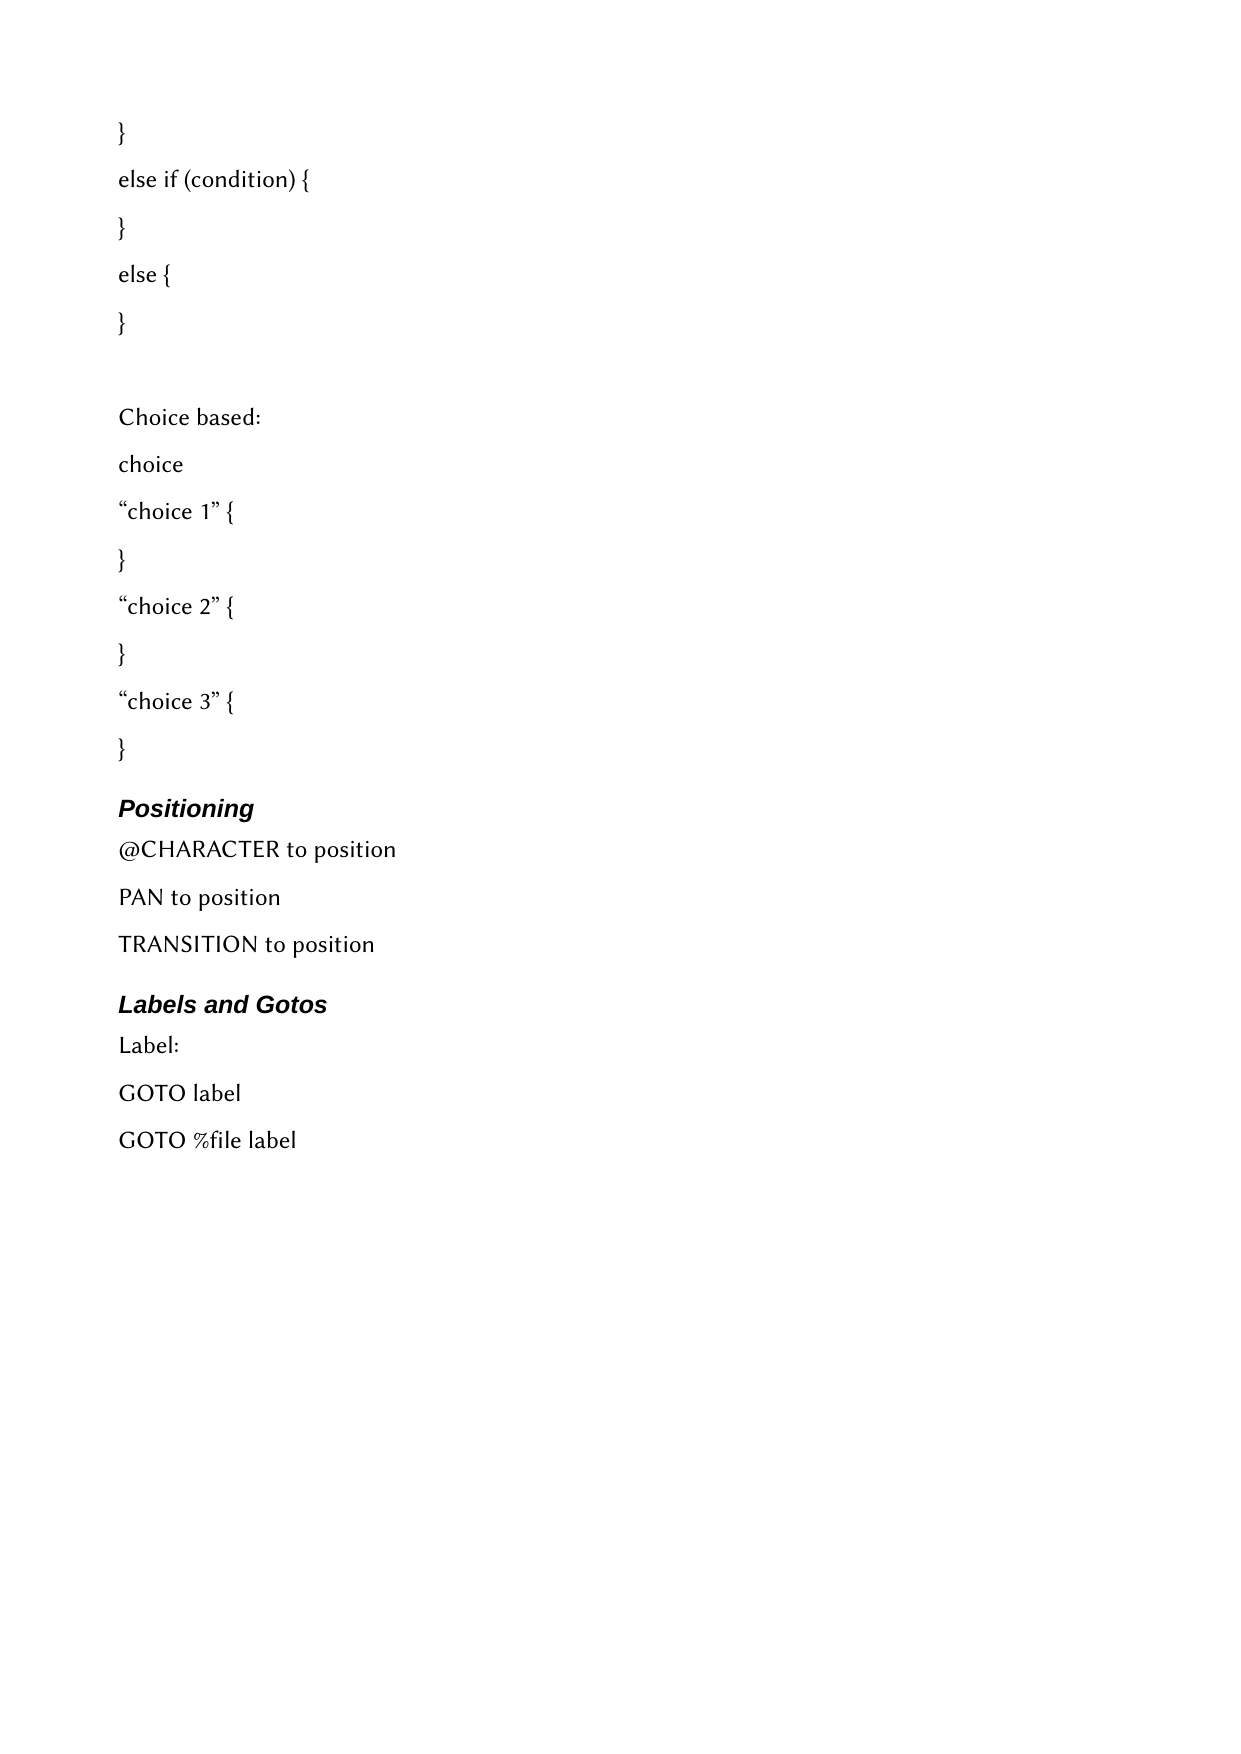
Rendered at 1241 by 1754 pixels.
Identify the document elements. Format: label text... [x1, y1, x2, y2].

text Choice based: [118, 402, 1122, 431]
text } [118, 118, 1122, 147]
text TRANSITION to position [118, 930, 1122, 959]
text choice [118, 450, 1122, 478]
text } [118, 734, 1122, 763]
text Label: [118, 1031, 1122, 1060]
text else { [118, 260, 1122, 289]
subtitle Positioning [118, 794, 1122, 823]
text GOTO label [118, 1079, 1122, 1107]
text “choice 3” { [118, 687, 1122, 715]
text } [118, 545, 1122, 573]
text else if (condition) { [118, 166, 1122, 194]
text “choice 2” { [118, 592, 1122, 621]
subtitle Labels and Gotos [118, 990, 1122, 1019]
text } [118, 213, 1122, 241]
text } [118, 639, 1122, 668]
text } [118, 308, 1122, 336]
text GOTO %file label [118, 1126, 1122, 1155]
text @CHARACTER to position [118, 835, 1122, 864]
text “choice 1” { [118, 497, 1122, 526]
text PAN to position [118, 883, 1122, 911]
